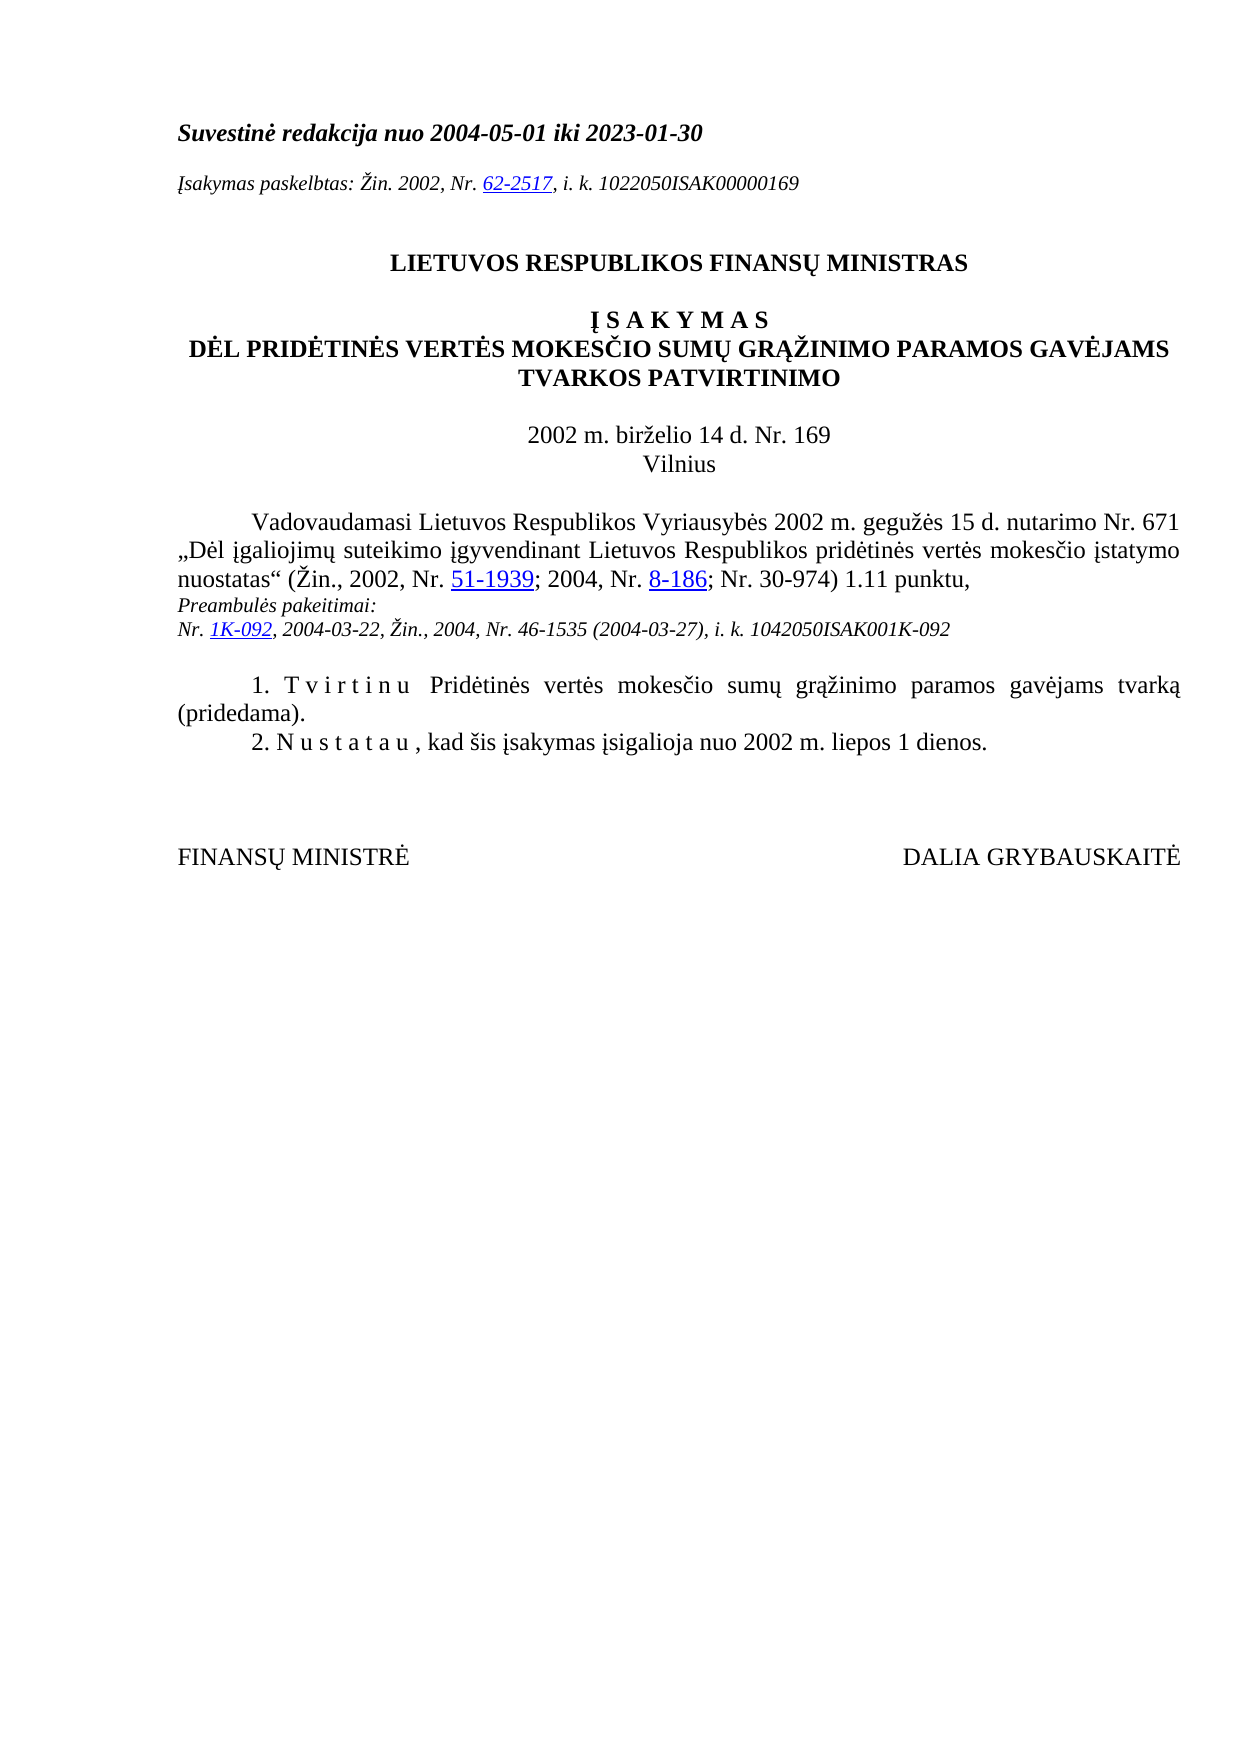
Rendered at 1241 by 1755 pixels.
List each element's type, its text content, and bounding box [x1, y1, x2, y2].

text Į S A K Y M A S [177, 305, 1181, 334]
text LIETUVOS RESPUBLIKOS FINANSŲ MINISTRAS [177, 248, 1181, 277]
text Nr. 1K-092, 2004-03-22, Žin., 2004, Nr. 46-1535 (2004-03-27), i. k. 1042050ISAK001K-092 [177, 617, 1181, 641]
text Preambulės pakeitimai: [177, 593, 1181, 617]
text Įsakymas paskelbtas: Žin. 2002, Nr. 62-2517, i. k. 1022050ISAK00000169 [177, 171, 1181, 195]
text Suvestinė redakcija nuo 2004-05-01 iki 2023-01-30 [177, 118, 1181, 147]
text 1. Tvirtinu Pridėtinės vertės mokesčio sumų grąžinimo paramos gavėjams tvarką (pridedama). [177, 670, 1181, 727]
text Vilnius [177, 449, 1181, 478]
text 2002 m. birželio 14 d. Nr. 169 [177, 420, 1181, 449]
text FINANSŲ MINISTRĖ DALIA GRYBAUSKAITĖ [177, 842, 1181, 871]
text Vadovaudamasi Lietuvos Respublikos Vyriausybės 2002 m. gegužės 15 d. nutarimo Nr. 671 „Dėl įgaliojimų suteikimo įgyvendinant Lietuvos Respublikos pridėtinės vertės mokesčio įstatymo nuostatas“ (Žin., 2002, Nr. 51-1939; 2004, Nr. 8-186; Nr. 30-974) 1.11 punktu, [177, 507, 1181, 593]
text DĖL PRIDĖTINĖS VERTĖS MOKESČIO SUMŲ GRĄŽINIMO PARAMOS GAVĖJAMS TVARKOS PATVIRTINIMO [177, 334, 1181, 392]
text 2. Nustatau, kad šis įsakymas įsigalioja nuo 2002 m. liepos 1 dienos. [177, 727, 1181, 756]
